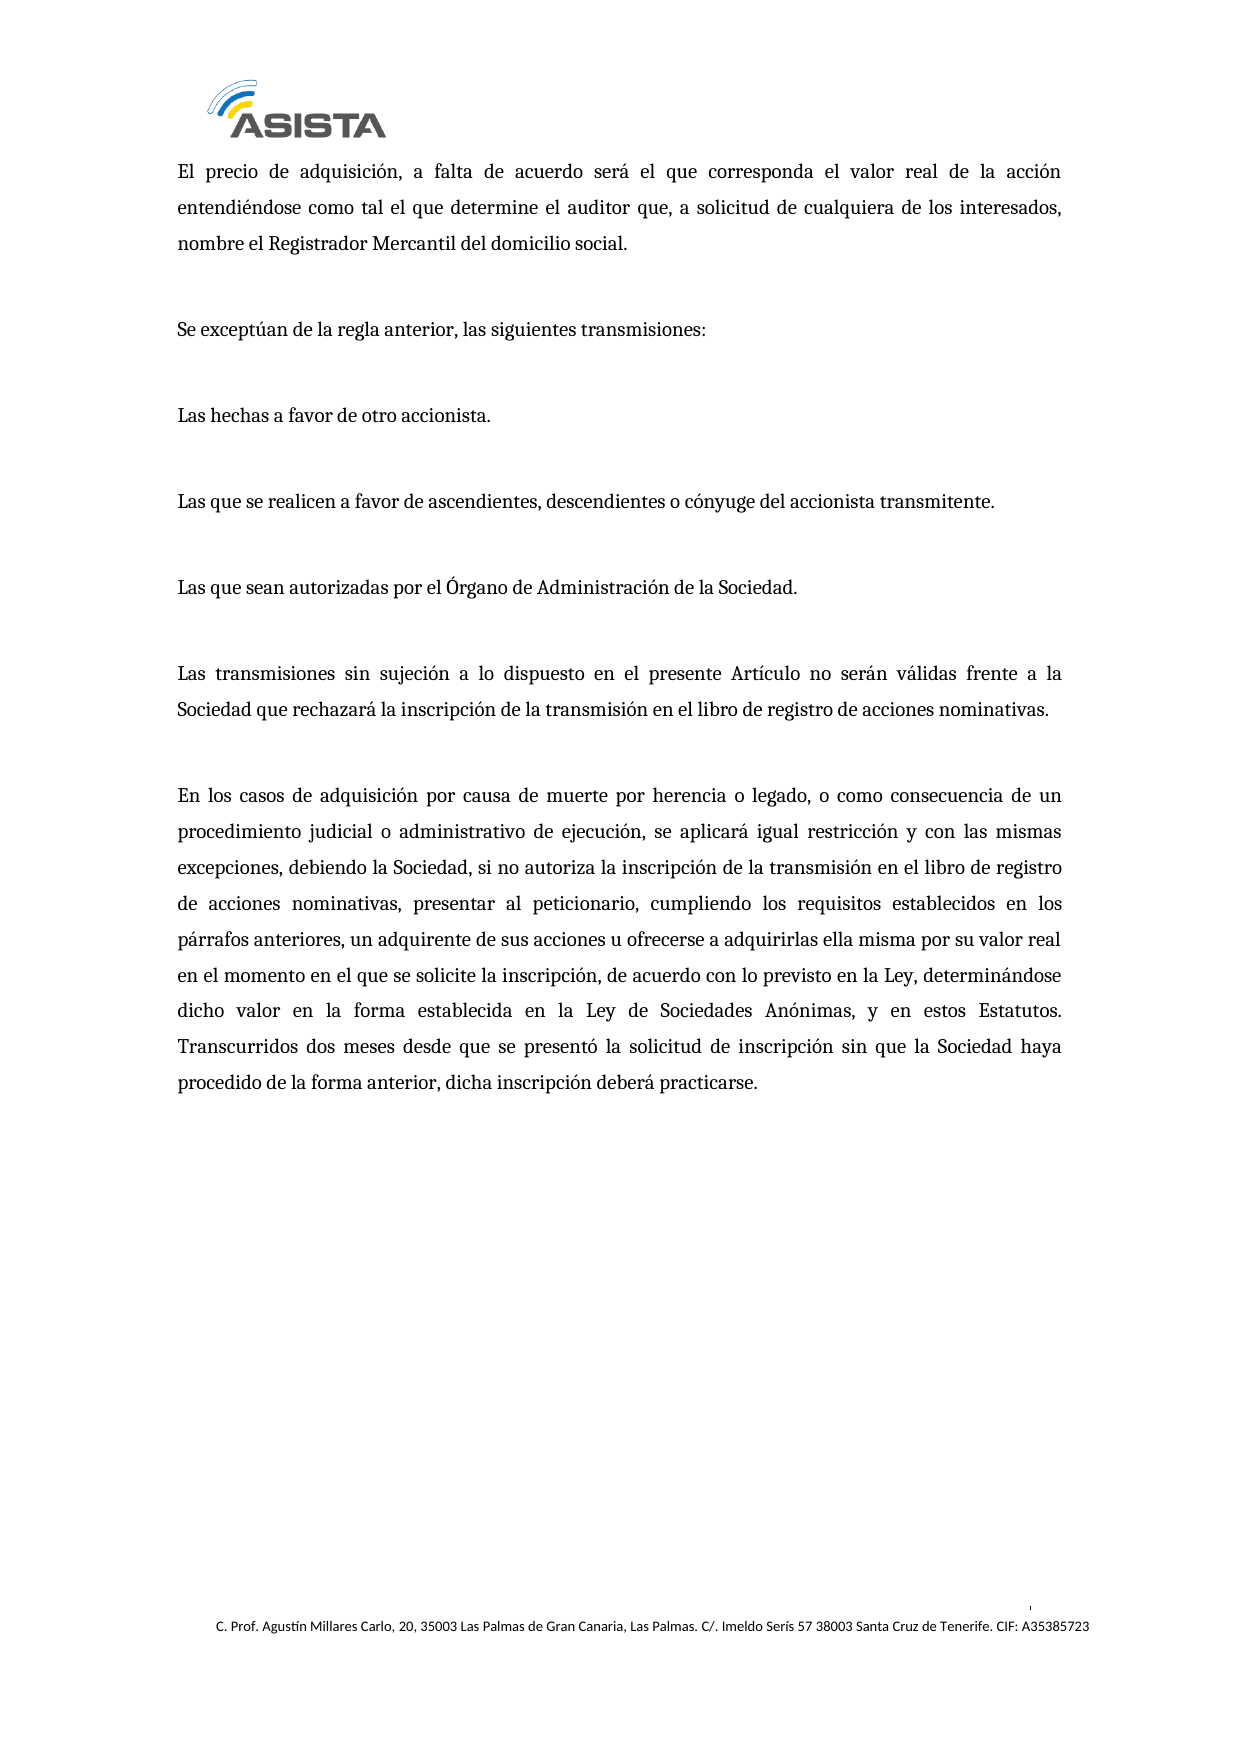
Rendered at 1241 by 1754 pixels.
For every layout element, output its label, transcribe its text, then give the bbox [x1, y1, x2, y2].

text Se exceptúan de la regla anterior, las siguientes transmisiones: [177, 318, 1063, 342]
text Las transmisiones sin sujeción a lo dispuesto en el presente Artículo no serán válidas frente a la Sociedad que rechazará la inscripción de la transmisión en el libro de registro de acciones nominativas. [177, 662, 1063, 722]
text Las que se realicen a favor de ascendientes, descendientes o cónyuge del accionista transmitente. [177, 490, 1063, 514]
text Las que sean autorizadas por el Órgano de Administración de la Sociedad. [177, 576, 1063, 600]
text En los casos de adquisición por causa de muerte por herencia o legado, o como consecuencia de un procedimiento judicial o administrativo de ejecución, se aplicará igual restricción y con las mismas excepciones, debiendo la Sociedad, si no autoriza la inscripción de la transmisión en el libro de registro de acciones nominativas, presentar al peticionario, cumpliendo los requisitos establecidos en los párrafos anteriores, un adquirente de sus acciones u ofrecerse a adquirirlas ella misma por su valor real en el momento en el que se solicite la inscripción, de acuerdo con lo previsto en la Ley, determinándose dicho valor en la forma establecida en la Ley de Sociedades Anónimas, y en estos Estatutos. Transcurridos dos meses desde que se presentó la solicitud de inscripción sin que la Sociedad haya procedido de la forma anterior, dicha inscripción deberá practicarse. [177, 783, 1063, 1095]
text Las hechas a favor de otro accionista. [177, 404, 1063, 428]
text El precio de adquisición, a falta de acuerdo será el que corresponda el valor real de la acción entendiéndose como tal el que determine el auditor que, a solicitud de cualquiera de los interesados, nombre el Registrador Mercantil del domicilio social. [177, 148, 1063, 256]
